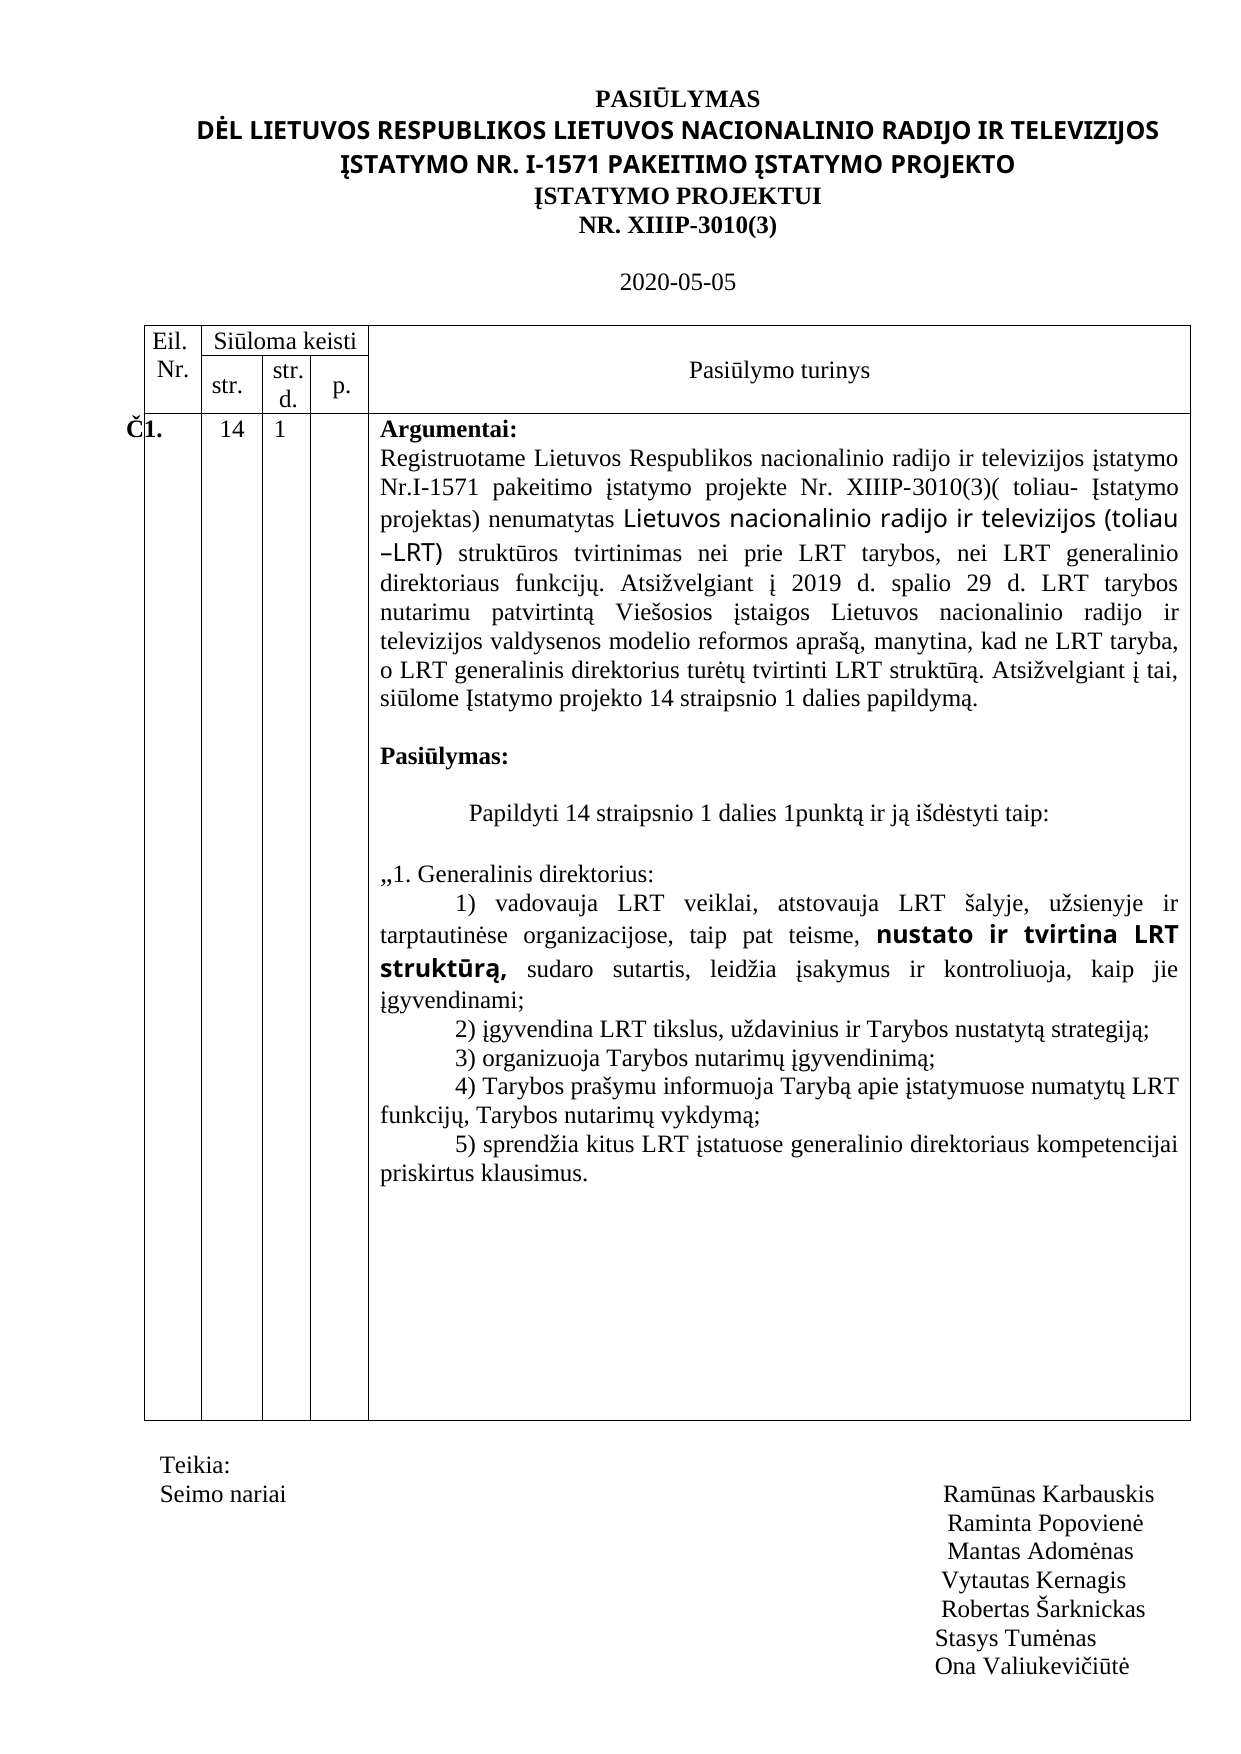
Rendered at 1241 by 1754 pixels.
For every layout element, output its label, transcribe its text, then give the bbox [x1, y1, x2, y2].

table_cell Argumentai: Registruotame Lietuvos Respublikos nacionalinio radijo ir televizijos įstatymo Nr.I-1571 pakeitimo įstatymo projekte Nr. XIIIP-3010(3)( toliau- Įstatymo projektas) nenumatytas Lietuvos nacionalinio radijo ir televizijos (toliau –LRT) struktūros tvirtinimas nei prie LRT tarybos, nei LRT generalinio direktoriaus funkcijų. Atsižvelgiant į 2019 d. spalio 29 d. LRT tarybos nutarimu patvirtintą Viešosios įstaigos Lietuvos nacionalinio radijo ir televizijos valdysenos modelio reformos aprašą, manytina, kad ne LRT taryba, o LRT generalinis direktorius turėtų tvirtinti LRT struktūrą. Atsižvelgiant į tai, siūlome Įstatymo projekto 14 straipsnio 1 dalies papildymą. Pasiūlymas: Papildyti 14 straipsnio 1 dalies 1punktą ir ją išdėstyti taip: „1. Generalinis direktorius: 1) vadovauja LRT veiklai, atstovauja LRT šalyje, užsienyje ir tarptautinėse organizacijose, taip pat teisme, nustato ir tvirtina LRT struktūrą, sudaro sutartis, leidžia įsakymus ir kontroliuoja, kaip jie įgyvendinami; 2) įgyvendina LRT tikslus, uždavinius ir Tarybos nustatytą strategiją; 3) organizuoja Tarybos nutarimų įgyvendinimą; 4) Tarybos prašymu informuoja Tarybą apie įstatymuose numatytų LRT funkcijų, Tarybos nutarimų vykdymą; 5) sprendžia kitus LRT įstatuose generalinio direktoriaus kompetencijai priskirtus klausimus. [369, 414, 1190, 1420]
text DĖL LIETUVOS RESPUBLIKOS LIETUVOS NACIONALINIO RADIJO IR TELEVIZIJOS ĮSTATYMO NR. I-1571 PAKEITIMO ĮSTATYMO PROJEKTO [130, 113, 1226, 181]
table_cell p. [311, 356, 368, 413]
text įstatymo projektui [130, 181, 1226, 210]
text Teikia: [159, 1450, 1196, 1479]
text Raminta Popovienė [159, 1508, 1196, 1536]
text Ona Valiukevičiūtė [159, 1651, 1196, 1680]
text PASIŪLYMAS [130, 84, 1226, 113]
table_header Siūloma keisti [202, 326, 368, 354]
table_cell Č1. [145, 414, 201, 1420]
table_cell str. [202, 356, 262, 413]
text Vytautas Kernagis [159, 1565, 1196, 1594]
text Stasys Tumėnas [159, 1623, 1196, 1651]
text Robertas Šarknickas [159, 1594, 1196, 1623]
text 2020-05-05 [159, 267, 1196, 296]
text Seimo nariai Ramūnas Karbauskis [159, 1479, 1196, 1508]
table_cell [311, 414, 368, 1420]
table_header Pasiūlymo turinys [369, 326, 1190, 413]
table_cell str. d. [263, 356, 310, 413]
table_cell 14 [202, 414, 262, 1420]
table_header Eil. Nr. [145, 326, 201, 413]
text Mantas Adomėnas [159, 1536, 1196, 1565]
table_cell 1 [263, 414, 310, 1420]
text NR. XIIIP-3010(3) [130, 210, 1226, 238]
